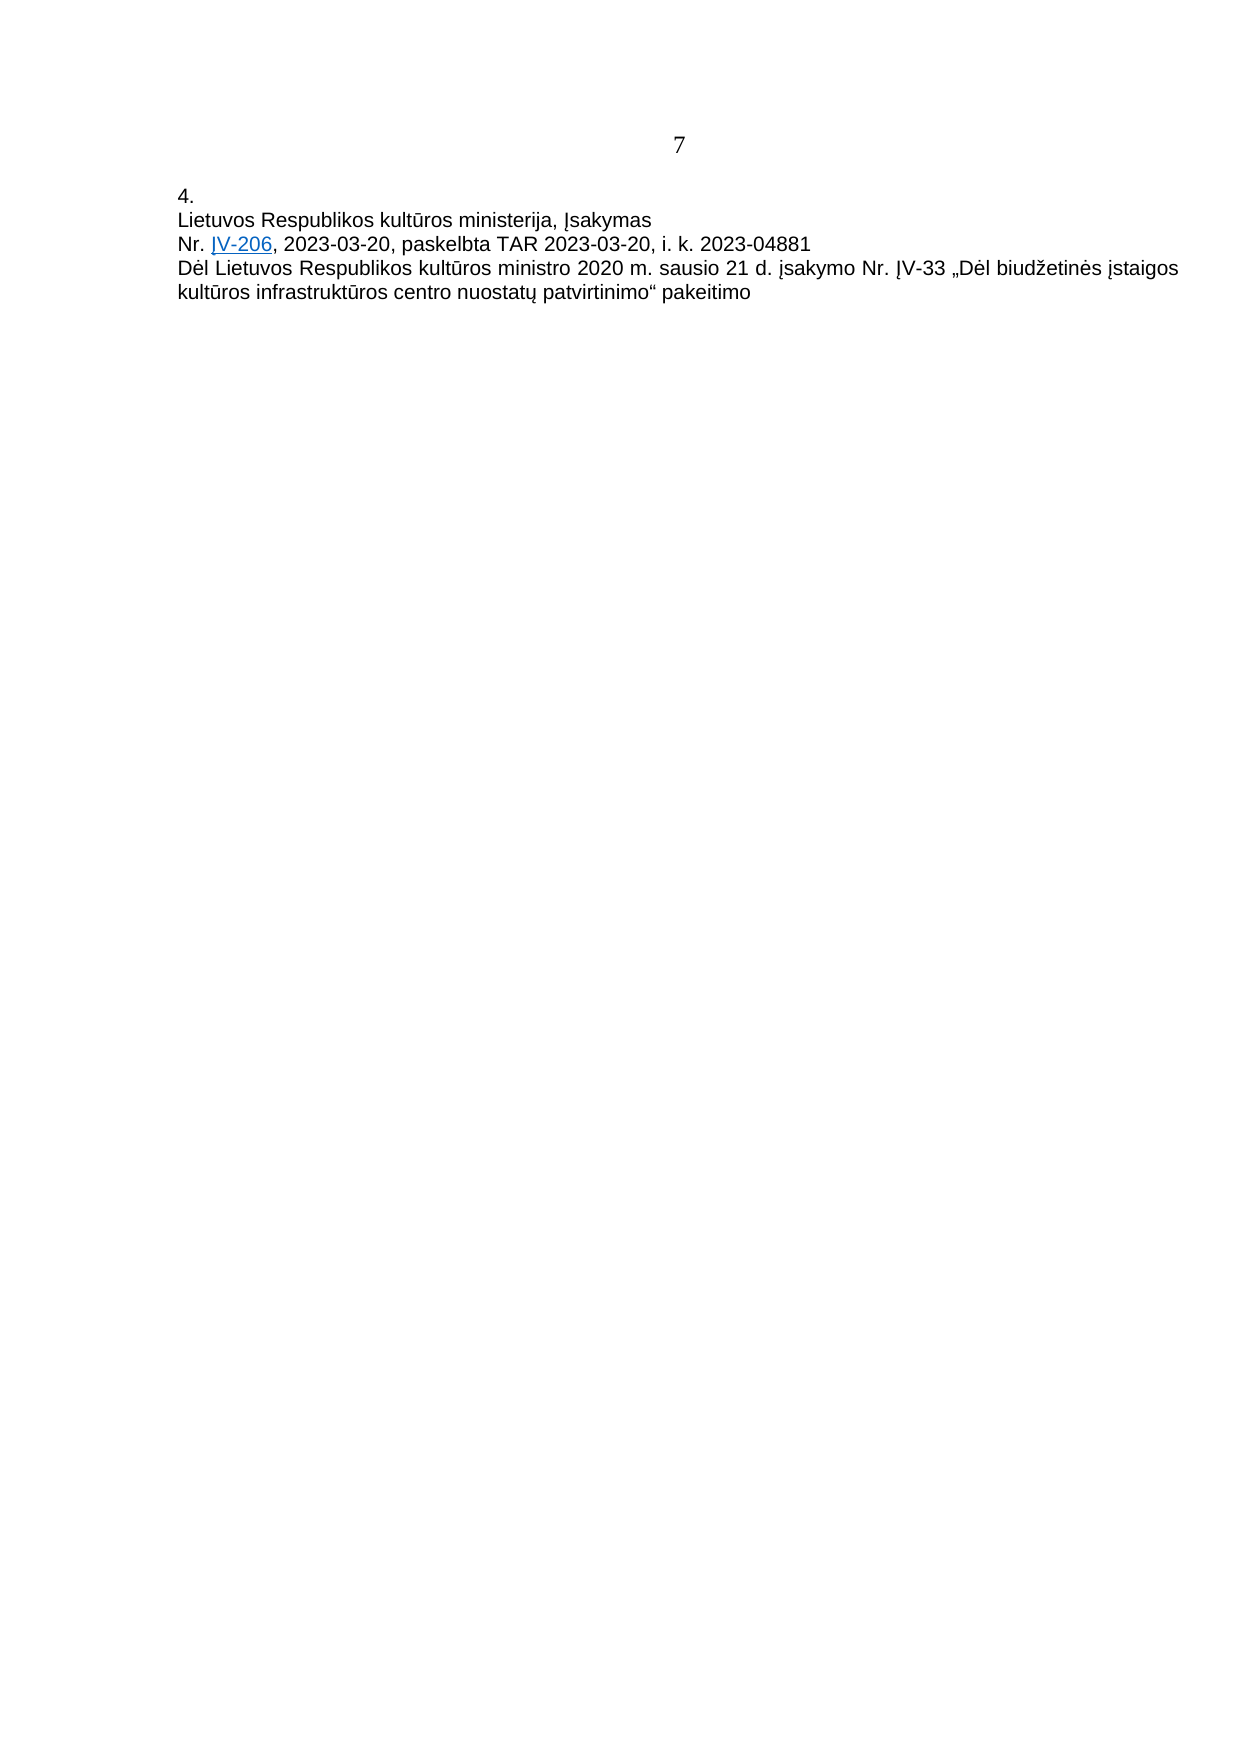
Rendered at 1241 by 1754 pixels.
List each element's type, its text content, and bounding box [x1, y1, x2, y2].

text Lietuvos Respublikos kultūros ministerija, Įsakymas [177, 208, 1181, 232]
text 4. [177, 184, 1181, 208]
text Nr. ĮV-206, 2023-03-20, paskelbta TAR 2023-03-20, i. k. 2023-04881 [177, 232, 1181, 256]
text Dėl Lietuvos Respublikos kultūros ministro 2020 m. sausio 21 d. įsakymo Nr. ĮV-33 „Dėl biudžetinės įstaigos kultūros infrastruktūros centro nuostatų patvirtinimo“ pakeitimo [177, 256, 1181, 303]
